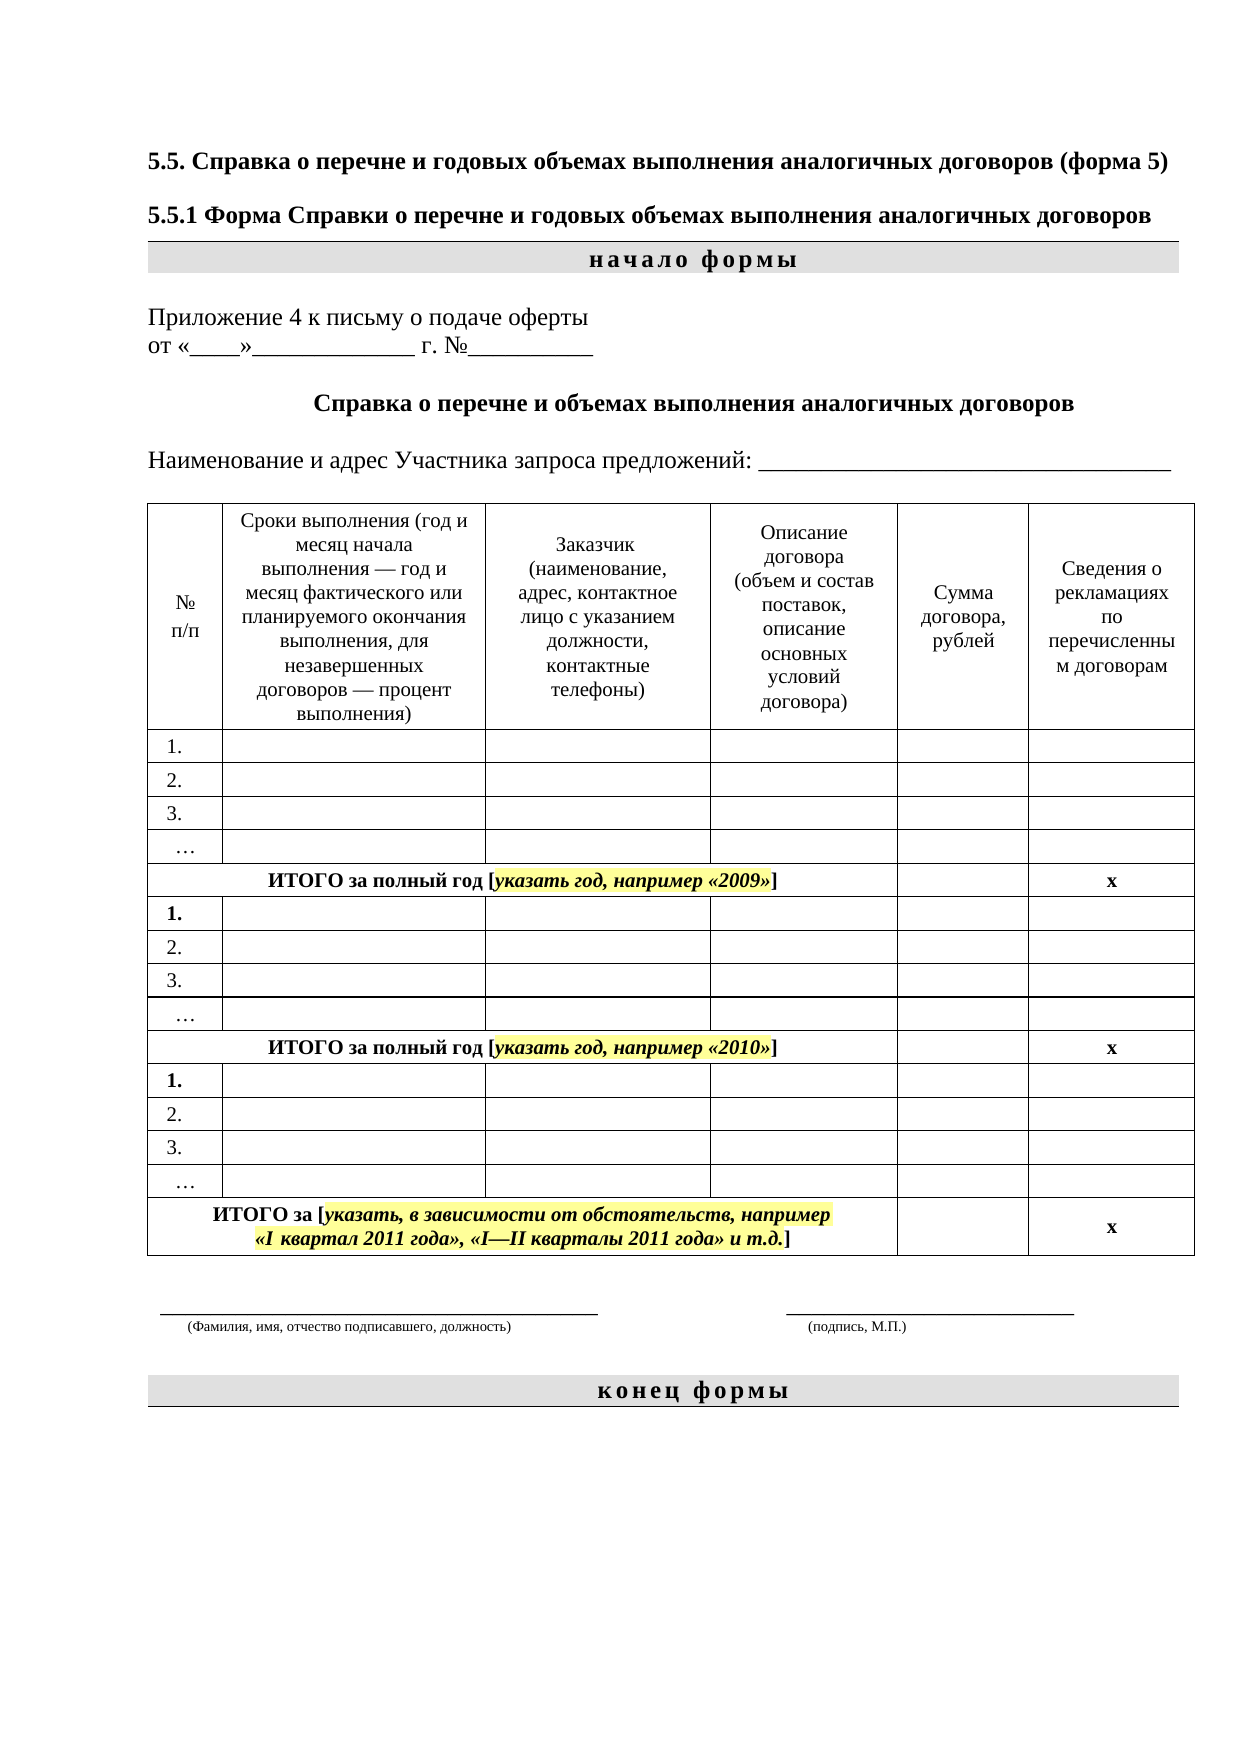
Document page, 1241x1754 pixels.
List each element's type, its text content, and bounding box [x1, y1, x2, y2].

table_cell [898, 730, 1028, 762]
table_cell [148, 964, 222, 996]
table_cell [898, 1031, 1028, 1063]
table_cell … [148, 998, 222, 1030]
table_cell [148, 1131, 222, 1163]
text Справка о перечне и объемах выполнения аналогичных договоров [148, 388, 1181, 417]
table_cell [898, 931, 1028, 963]
table_cell [1029, 931, 1194, 963]
table_cell [223, 763, 485, 796]
table_header Описание договора (объем и состав поставок, описание основных условий договора) [711, 504, 897, 729]
table_cell [711, 964, 897, 996]
table_cell … [148, 1165, 222, 1197]
table_cell [486, 964, 710, 996]
table_cell [223, 897, 485, 929]
table_cell [1029, 730, 1194, 762]
table_cell [898, 830, 1028, 863]
table_cell [223, 1064, 485, 1097]
table_cell [486, 730, 710, 762]
table_header Сроки выполнения (год и месяц начала выполнения — год и месяц фактического или планируемого окончания выполнения, для незавершенных договоров — процент выполнения) [223, 504, 485, 729]
table_cell [223, 964, 485, 996]
table_cell [486, 931, 710, 963]
table_cell [486, 1165, 710, 1197]
table_cell [148, 763, 222, 796]
text (Фамилия, имя, отчество подписавшего, должность) (подпись, М.П.) [148, 1318, 1181, 1347]
table_cell [223, 1098, 485, 1130]
list 5.5.1 Форма Справки о перечне и годовых объемах выполнения аналогичных договоров [148, 200, 1181, 228]
table_cell [486, 1131, 710, 1163]
table_cell [223, 830, 485, 863]
table_cell [486, 830, 710, 863]
table_cell [711, 897, 897, 929]
table_cell [148, 730, 222, 762]
table_cell [486, 998, 710, 1030]
table_cell [223, 1131, 485, 1163]
table_cell ИТОГО за [указать, в зависимости от обстоятельств, например «I квартал 2011 года», «I—II кварталы 2011 года» и т.д.] [148, 1198, 897, 1254]
table_cell [711, 730, 897, 762]
text конец формы [148, 1375, 1179, 1406]
table_cell [223, 797, 485, 829]
table_cell [1029, 1131, 1194, 1163]
table_cell х [1029, 1198, 1194, 1254]
table_cell [148, 797, 222, 829]
table_cell [898, 763, 1028, 796]
table_cell [711, 797, 897, 829]
table_cell [1029, 797, 1194, 829]
table_cell [486, 763, 710, 796]
table_cell [1029, 1165, 1194, 1197]
table_cell [711, 763, 897, 796]
table_cell [486, 897, 710, 929]
text ___________________________________ _______________________ [148, 1289, 1179, 1318]
table_cell [223, 998, 485, 1030]
table_header Заказчик (наименование, адрес, контактное лицо с указанием должности, контактные телефоны) [486, 504, 710, 729]
table_cell [711, 998, 897, 1030]
text Наименование и адрес Участника запроса предложений: _________________________________ [148, 445, 1181, 474]
table_header № п/п [148, 504, 222, 729]
table_cell [898, 1098, 1028, 1130]
table_header Сведения о рекламациях по перечисленным договорам [1029, 504, 1194, 729]
table_cell х [1029, 1031, 1194, 1063]
table_cell … [148, 830, 222, 863]
table_cell [223, 730, 485, 762]
table_cell [1029, 964, 1194, 996]
text Приложение 4 к письму о подаче оферты от «____»_____________ г. №__________ [148, 302, 1181, 359]
table_cell [898, 1064, 1028, 1097]
table_cell [711, 1098, 897, 1130]
table_cell [711, 931, 897, 963]
table_cell [1029, 1064, 1194, 1097]
table_cell [898, 1131, 1028, 1163]
table_cell [898, 1165, 1028, 1197]
subtitle 5.5. Справка о перечне и годовых объемах выполнения аналогичных договоров (форма 5) [148, 146, 1198, 175]
table_cell ИТОГО за полный год [указать год, например «2010»] [148, 1031, 897, 1063]
table_cell [711, 1064, 897, 1097]
table_cell [148, 1064, 222, 1097]
table_cell [898, 964, 1028, 996]
table_cell ИТОГО за полный год [указать год, например «2009»] [148, 864, 897, 896]
table_cell [1029, 830, 1194, 863]
table_cell [1029, 1098, 1194, 1130]
table_cell [898, 1198, 1028, 1254]
table_cell [711, 830, 897, 863]
table_cell [223, 1165, 485, 1197]
table_cell [1029, 998, 1194, 1030]
table_cell [898, 864, 1028, 896]
table_cell [486, 1098, 710, 1130]
table_cell х [1029, 864, 1194, 896]
table_cell [898, 998, 1028, 1030]
table_cell [711, 1131, 897, 1163]
table_cell [711, 1165, 897, 1197]
table_cell [148, 897, 222, 929]
table_cell [898, 897, 1028, 929]
table_cell [223, 931, 485, 963]
table_cell [148, 931, 222, 963]
table_cell [1029, 763, 1194, 796]
table_cell [486, 1064, 710, 1097]
table_cell [1029, 897, 1194, 929]
table_cell [148, 1098, 222, 1130]
table_cell [898, 797, 1028, 829]
table_cell [486, 797, 710, 829]
table_header Сумма договора, рублей [898, 504, 1028, 729]
text начало формы [148, 242, 1179, 273]
